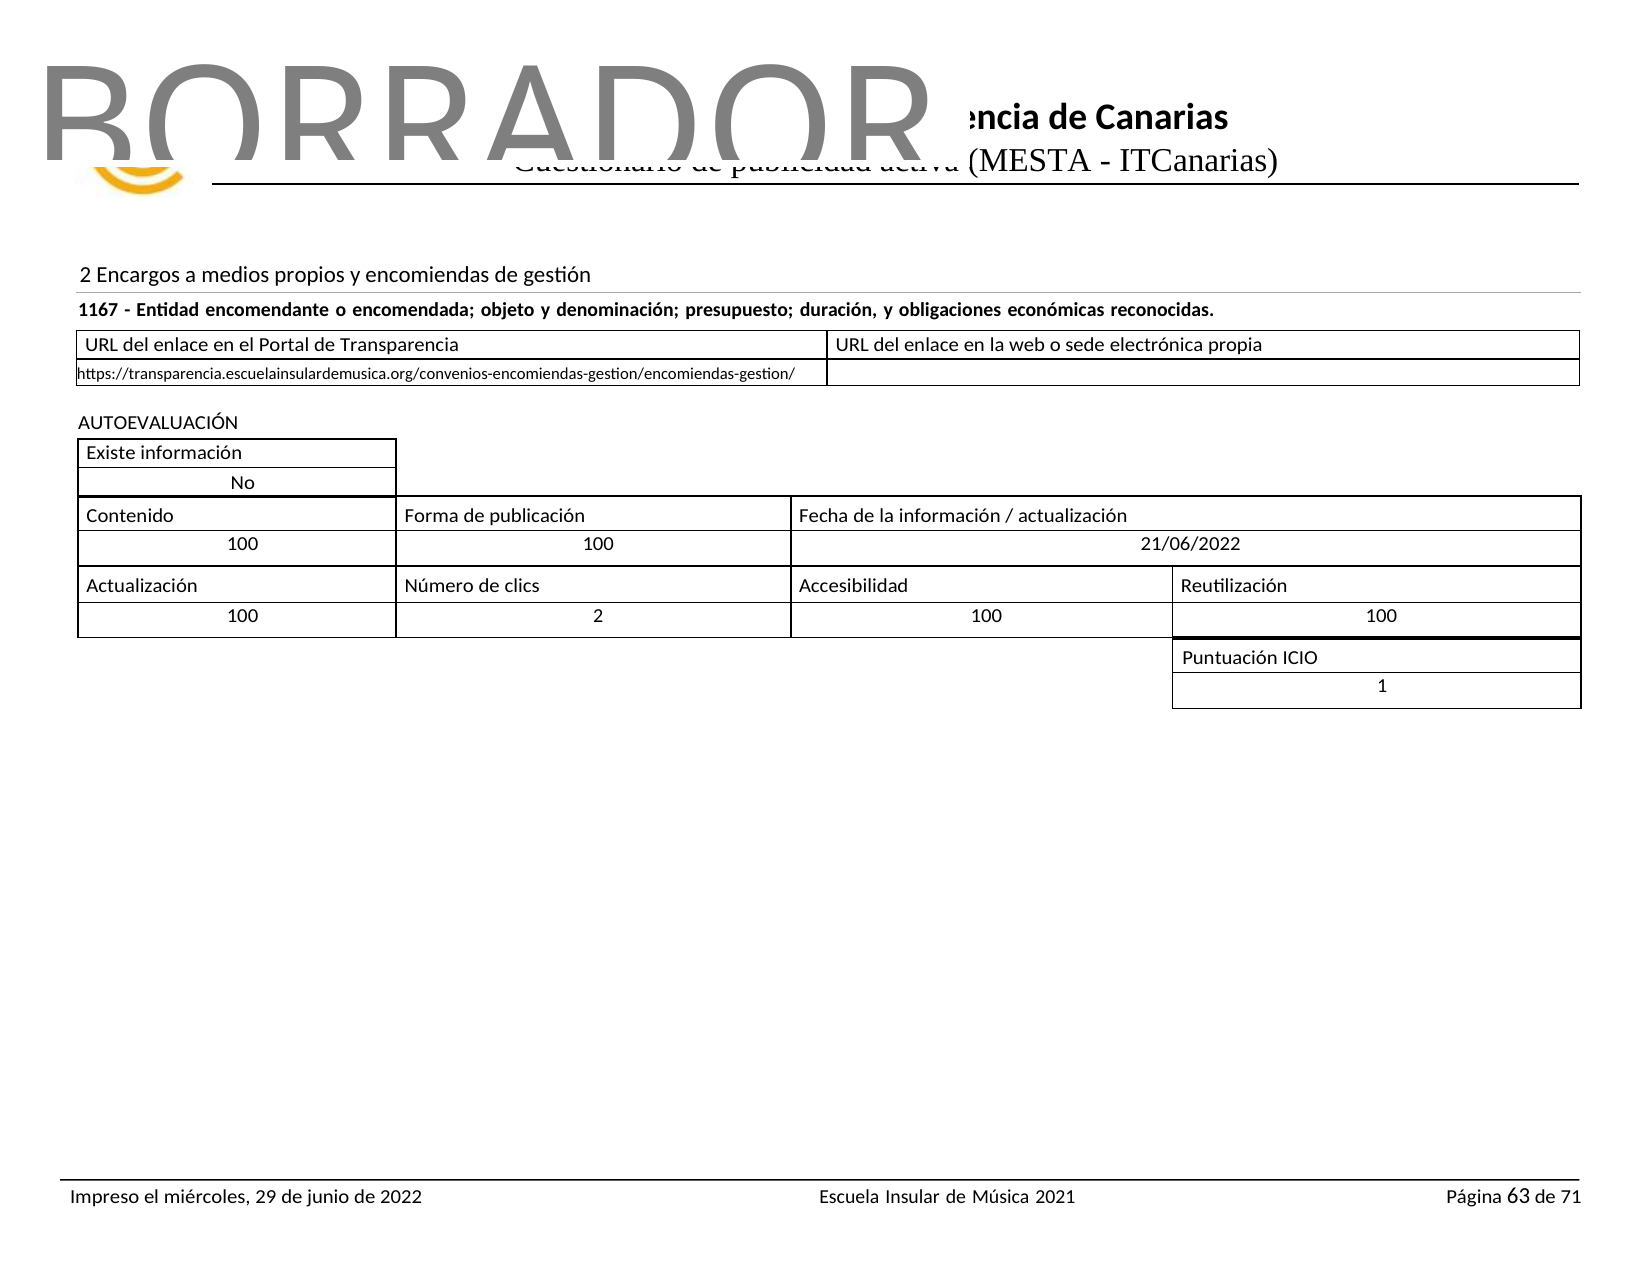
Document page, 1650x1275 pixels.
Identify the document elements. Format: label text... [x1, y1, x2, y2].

table_cell 100 [79, 531, 395, 565]
table_cell Puntuación ICIO [1173, 640, 1580, 672]
table_cell 21/06/2022 [792, 531, 1580, 565]
table_cell 100 [79, 603, 395, 636]
table_header Existe información [79, 440, 395, 467]
text BORRADOR [15, 7, 955, 159]
table_cell Reutilización [1173, 567, 1580, 601]
table_cell 100 [397, 531, 790, 565]
table_cell Contenido [79, 498, 395, 529]
table_cell Fecha de la información / actualización [792, 497, 1580, 529]
table_cell Forma de publicación [397, 497, 790, 529]
list Encargos a medios propios y encomiendas de gestión [79, 260, 1594, 288]
table_cell 100 [1173, 603, 1580, 636]
table_header [397, 438, 1581, 495]
table_cell 2 [397, 603, 790, 636]
text 1167 - Entidad encomendante o encomendada; objeto y denominación; presupuesto; duración, y obligaciones económicas reconocidas. [78, 298, 1594, 322]
table_cell No [79, 468, 395, 495]
text AUTOEVALUACIÓN [78, 410, 1594, 434]
table_cell Actualización [79, 567, 395, 601]
table_cell [78, 638, 1172, 707]
table_cell [828, 360, 1579, 385]
table_cell 100 [792, 603, 1172, 636]
table_header URL del enlace en el Portal de Transparencia [77, 331, 826, 358]
table_cell https://transparencia.escuelainsulardemusica.org/convenios-encomiendas-gestion/encomiendas-gestion/ [77, 360, 826, 385]
table_header URL del enlace en la web o sede electrónica propia [828, 331, 1579, 358]
table_cell Número de clics [397, 567, 790, 601]
table_cell Accesibilidad [792, 567, 1172, 601]
table_cell 1 [1173, 673, 1580, 707]
